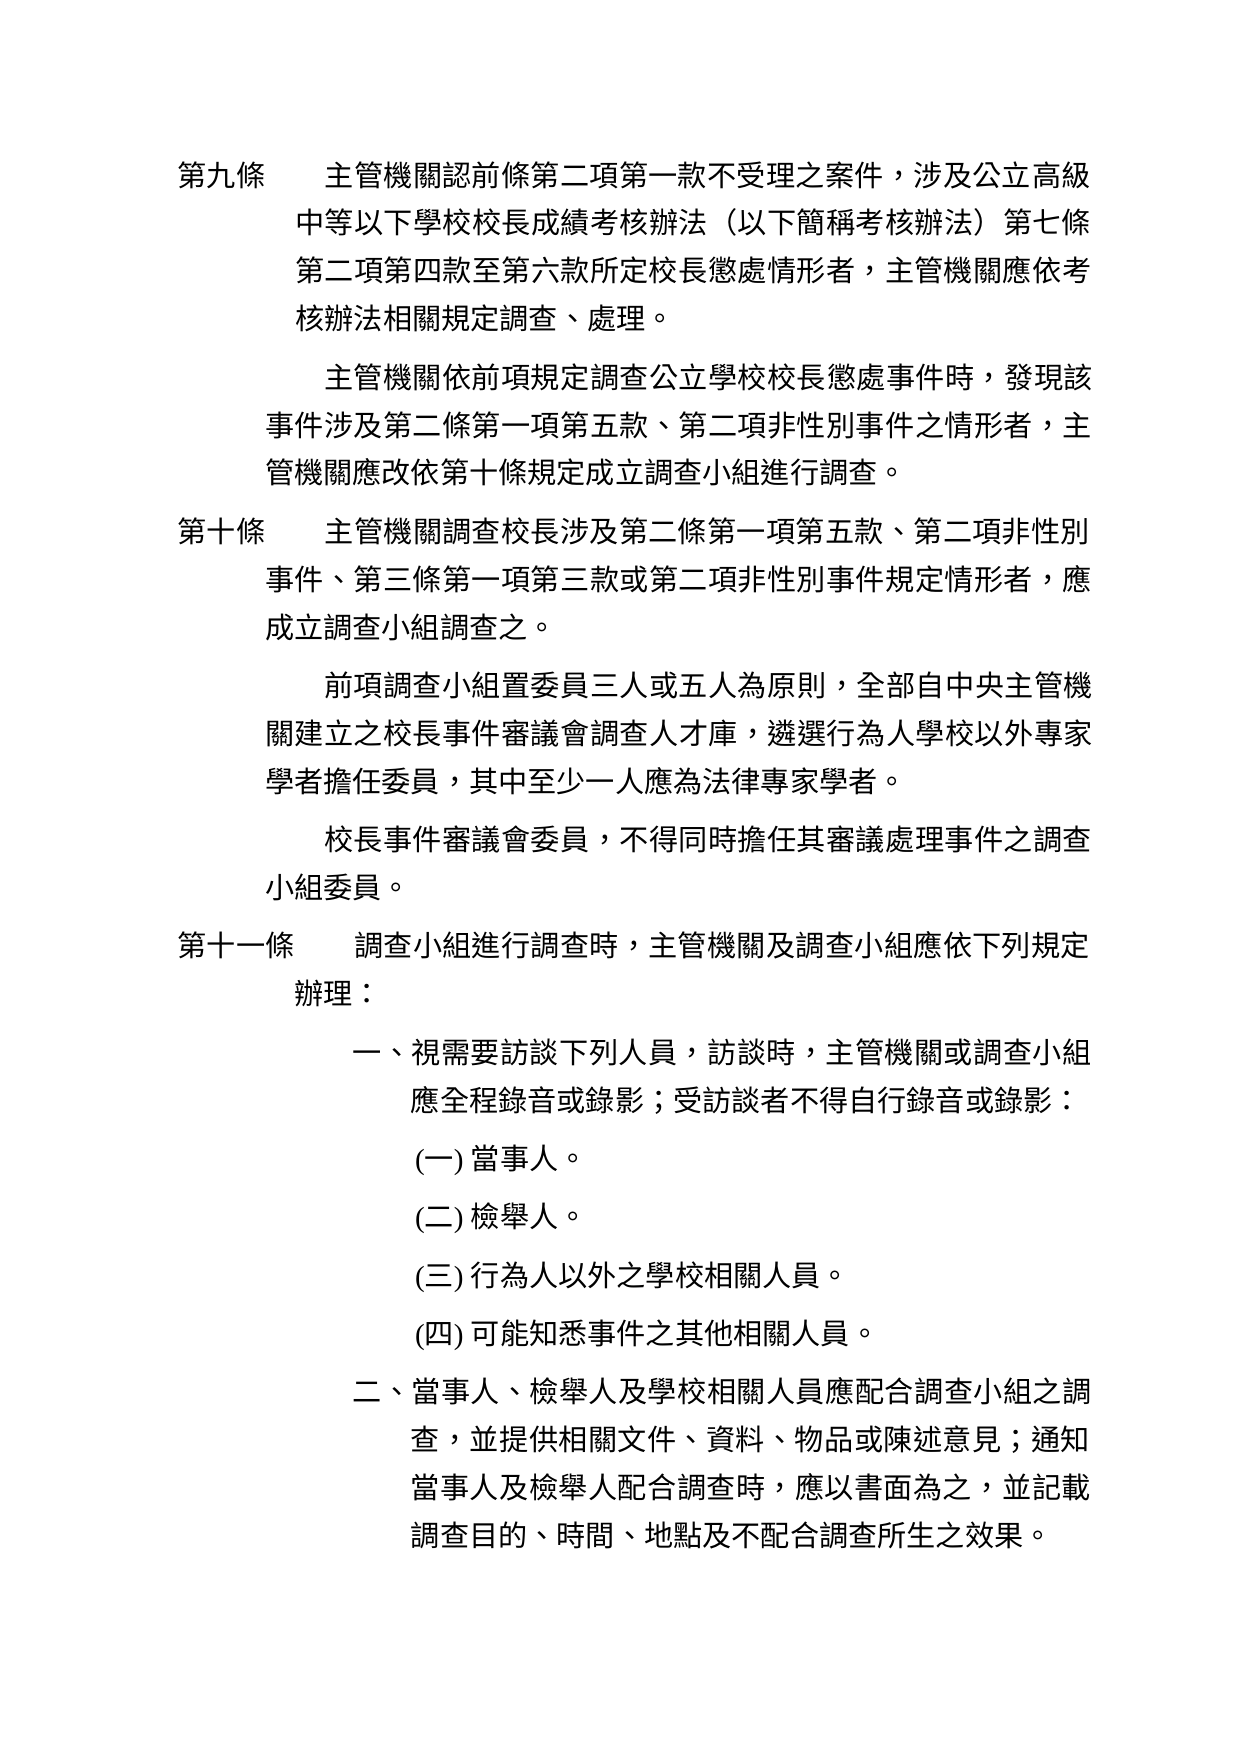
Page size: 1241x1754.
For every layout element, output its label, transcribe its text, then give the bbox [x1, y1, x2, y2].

text 第十一條 調查小組進行調查時，主管機關及調查小組應依下列規定辦理： [177, 918, 1092, 1014]
text (四) 可能知悉事件之其他相關人員。 [415, 1306, 1092, 1354]
text 第九條 主管機關認前條第二項第一款不受理之案件，涉及公立高級中等以下學校校長成績考核辦法（以下簡稱考核辦法）第七條第二項第四款至第六款所定校長懲處情形者，主管機關應依考核辦法相關規定調查、處理。 [177, 148, 1092, 339]
text 主管機關依前項規定調查公立學校校長懲處事件時，發現該事件涉及第二條第一項第五款、第二項非性別事件之情形者，主管機關應改依第十條規定成立調查小組進行調查。 [265, 350, 1092, 493]
text 二、當事人、檢舉人及學校相關人員應配合調查小組之調查，並提供相關文件、資料、物品或陳述意見；通知當事人及檢舉人配合調查時，應以書面為之，並記載調查目的、時間、地點及不配合調查所生之效果。 [352, 1364, 1092, 1556]
text (二) 檢舉人。 [415, 1189, 1092, 1237]
text 校長事件審議會委員，不得同時擔任其審議處理事件之調查小組委員。 [265, 812, 1092, 908]
text 第十條 主管機關調查校長涉及第二條第一項第五款、第二項非性別事件、第三條第一項第三款或第二項非性別事件規定情形者，應成立調查小組調查之。 [177, 504, 1092, 648]
text 前項調查小組置委員三人或五人為原則，全部自中央主管機關建立之校長事件審議會調查人才庫，遴選行為人學校以外專家學者擔任委員，其中至少一人應為法律專家學者。 [265, 658, 1092, 802]
text 一、視需要訪談下列人員，訪談時，主管機關或調查小組應全程錄音或錄影；受訪談者不得自行錄音或錄影： [352, 1025, 1092, 1121]
text (一) 當事人。 [415, 1131, 1092, 1179]
text (三) 行為人以外之學校相關人員。 [415, 1248, 1092, 1296]
